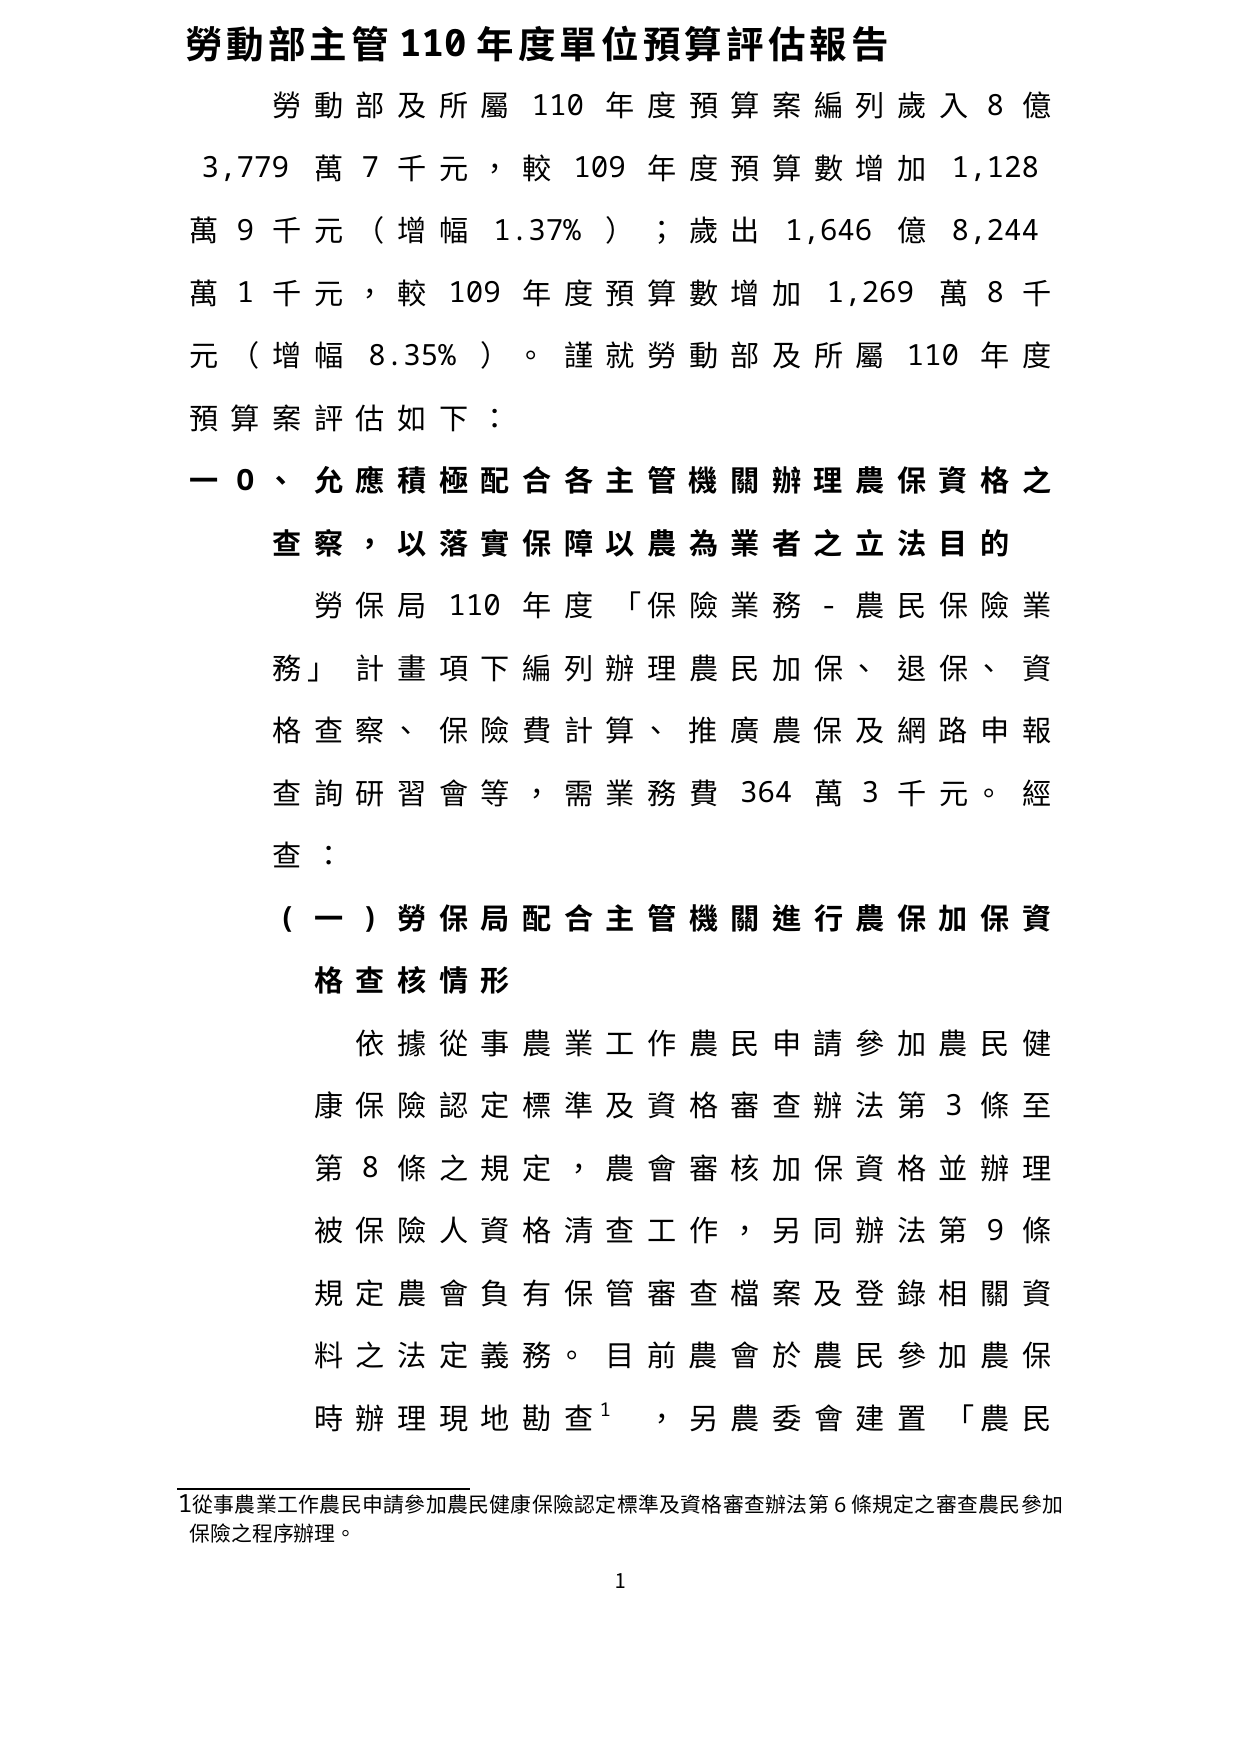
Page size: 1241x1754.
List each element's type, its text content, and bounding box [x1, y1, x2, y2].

text 依據從事農業工作農民申請參加農民健康保險認定標準及資格審查辦法第3條至第8條之規定，農會審核加保資格並辦理被保險人資格清查工作，另同辦法第9條規定農會負有保管審查檔案及登錄相關資料之法定義務。目前農會於農民參加農保時辦理現地勘查，另農委會建置「農民福利資料管理系統」，定期產出地籍相關資料，提供農會於期限內清查農保資格，倘發現不符加保資格條件與規定者，農會向勞保局申報農保退保。 [271, 1000, 1058, 1437]
text (一)勞保局配合主管機關進行農保加保資格查核情形 [242, 875, 1058, 1000]
text 一O、允應積極配合各主管機關辦理農保資格之查察，以落實保障以農為業者之立法目的 [183, 437, 1058, 562]
text 勞保局110年度「保險業務-農民保險業務」計畫項下編列辦理農民加保、退保、資格查察、保險費計算、推廣農保及網路申報查詢研習會等，需業務費364萬3千元。經查： [242, 562, 1058, 875]
text 勞動部主管110年度單位預算評估報告 [183, 0, 1058, 62]
text 勞動部及所屬110年度預算案編列歲入8億3,779萬7千元，較109年度預算數增加1,128萬9千元（增幅1.37%）；歲出1,646億8,244萬1千元，較109年度預算數增加1,269萬8千元（增幅8.35%）。謹就勞動部及所屬110年度預算案評估如下： [183, 62, 1058, 437]
text 從事農業工作農民申請參加農民健康保險認定標準及資格審查辦法第6條規定之審查農民參加保險之程序辦理。 [177, 1489, 1063, 1547]
